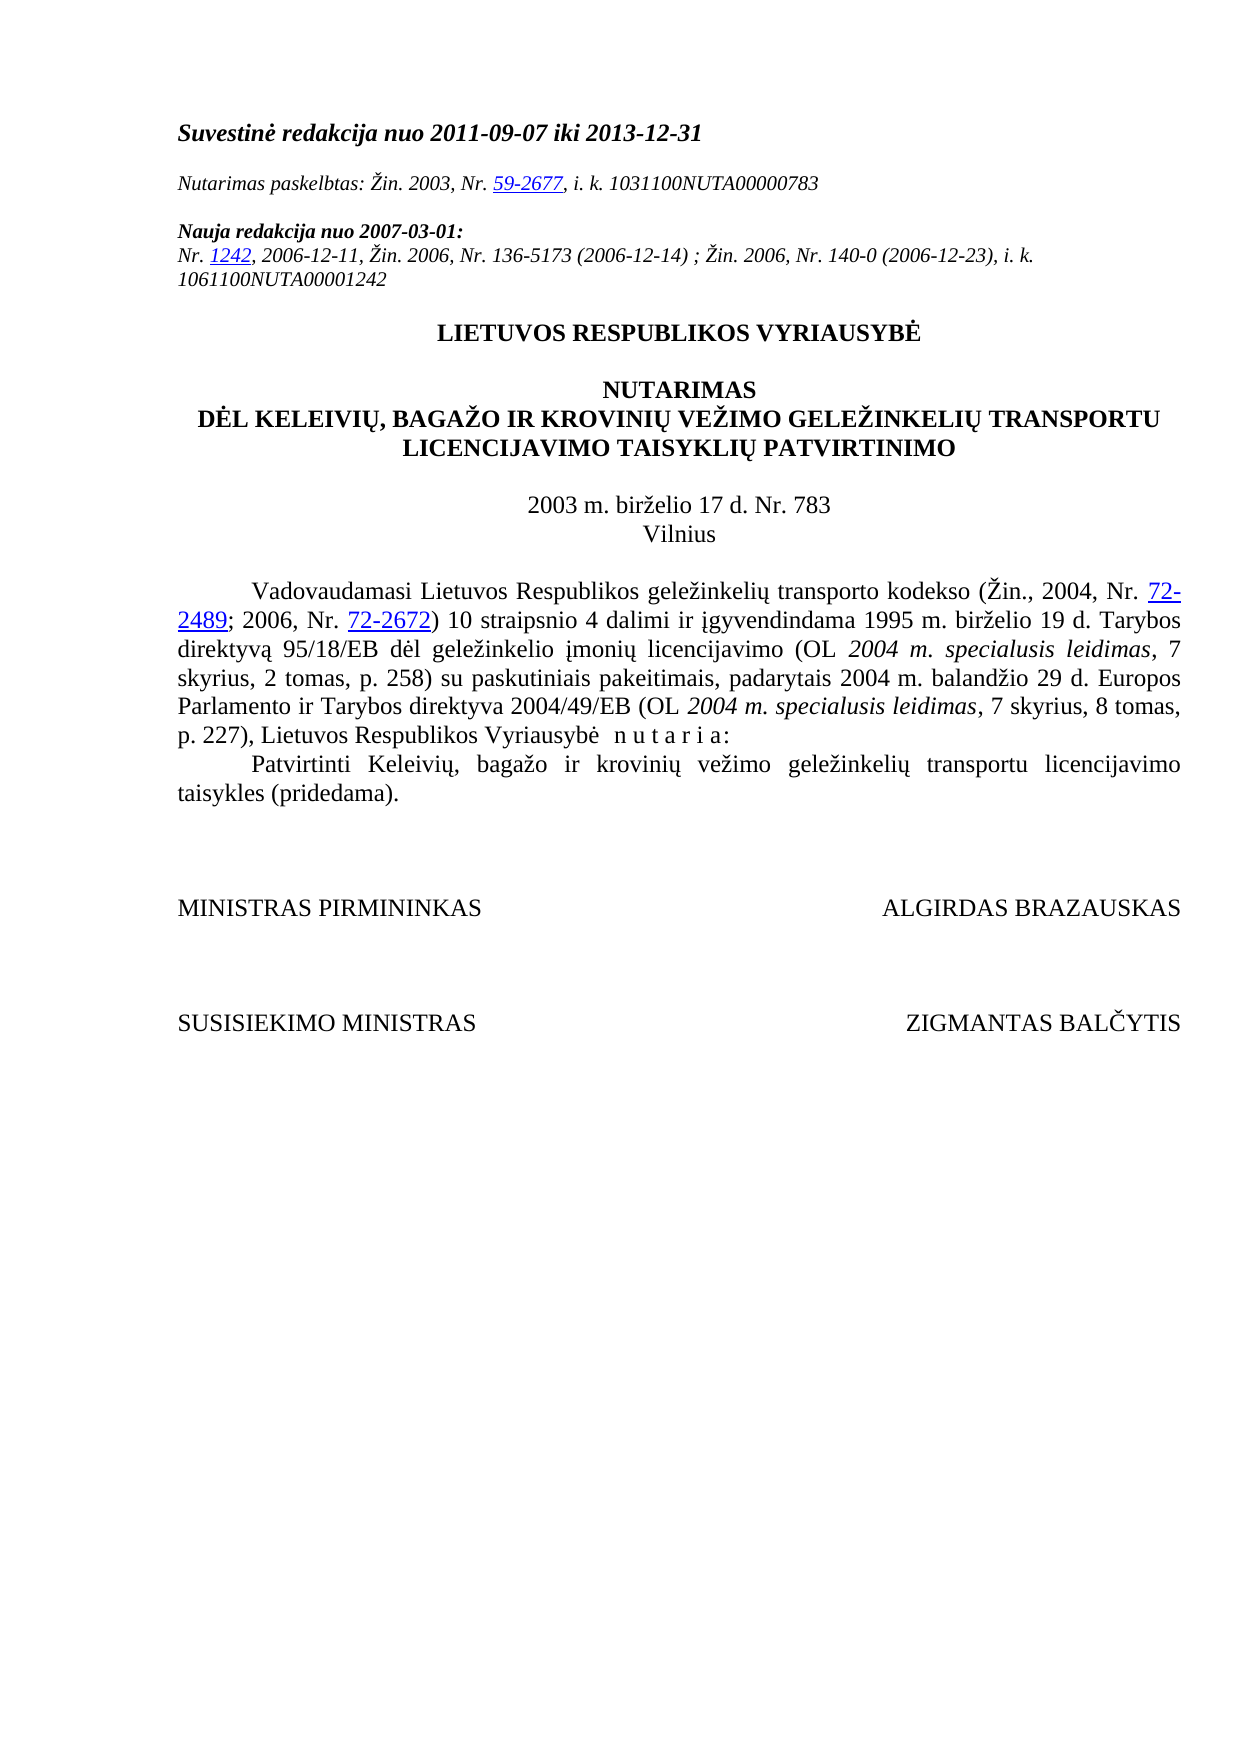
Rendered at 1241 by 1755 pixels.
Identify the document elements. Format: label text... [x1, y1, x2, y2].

text Suvestinė redakcija nuo 2011-09-07 iki 2013-12-31 [177, 118, 1181, 147]
text Nutarimas paskelbtas: Žin. 2003, Nr. 59-2677, i. k. 1031100NUTA00000783 [177, 171, 1181, 195]
text Vilnius [177, 519, 1181, 548]
text MINISTRAS PIRMININKAS ALGIRDAS BRAZAUSKAS [177, 893, 1181, 921]
text Nr. 1242, 2006-12-11, Žin. 2006, Nr. 136-5173 (2006-12-14) ; Žin. 2006, Nr. 140-0 (2006-12-23), i. k. 1061100NUTA00001242 [177, 243, 1181, 291]
text LIETUVOS RESPUBLIKOS VYRIAUSYBĖ [177, 318, 1181, 346]
text Vadovaudamasi Lietuvos Respublikos geležinkelių transporto kodekso (Žin., 2004, Nr. 72-2489; 2006, Nr. 72-2672) 10 straipsnio 4 dalimi ir įgyvendindama 1995 m. birželio 19 d. Tarybos direktyvą 95/18/EB dėl geležinkelio įmonių licencijavimo (OL 2004 m. specialusis leidimas, 7 skyrius, 2 tomas, p. 258) su paskutiniais pakeitimais, padarytais 2004 m. balandžio 29 d. Europos Parlamento ir Tarybos direktyva 2004/49/EB (OL 2004 m. specialusis leidimas, 7 skyrius, 8 tomas, p. 227), Lietuvos Respublikos Vyriausybė nutaria: [177, 576, 1181, 749]
text Patvirtinti Keleivių, bagažo ir krovinių vežimo geležinkelių transportu licencijavimo taisykles (pridedama). [177, 749, 1181, 806]
text NUTARIMAS [177, 375, 1181, 404]
text 2003 m. birželio 17 d. Nr. 783 [177, 490, 1181, 519]
text DĖL KELEIVIŲ, BAGAŽO IR KROVINIŲ VEŽIMO GELEŽINKELIŲ TRANSPORTU LICENCIJAVIMO TAISYKLIŲ PATVIRTINIMO [177, 404, 1181, 461]
text SUSISIEKIMO MINISTRAS ZIGMANTAS BALČYTIS [177, 1008, 1181, 1036]
text Nauja redakcija nuo 2007-03-01: [177, 219, 1181, 243]
